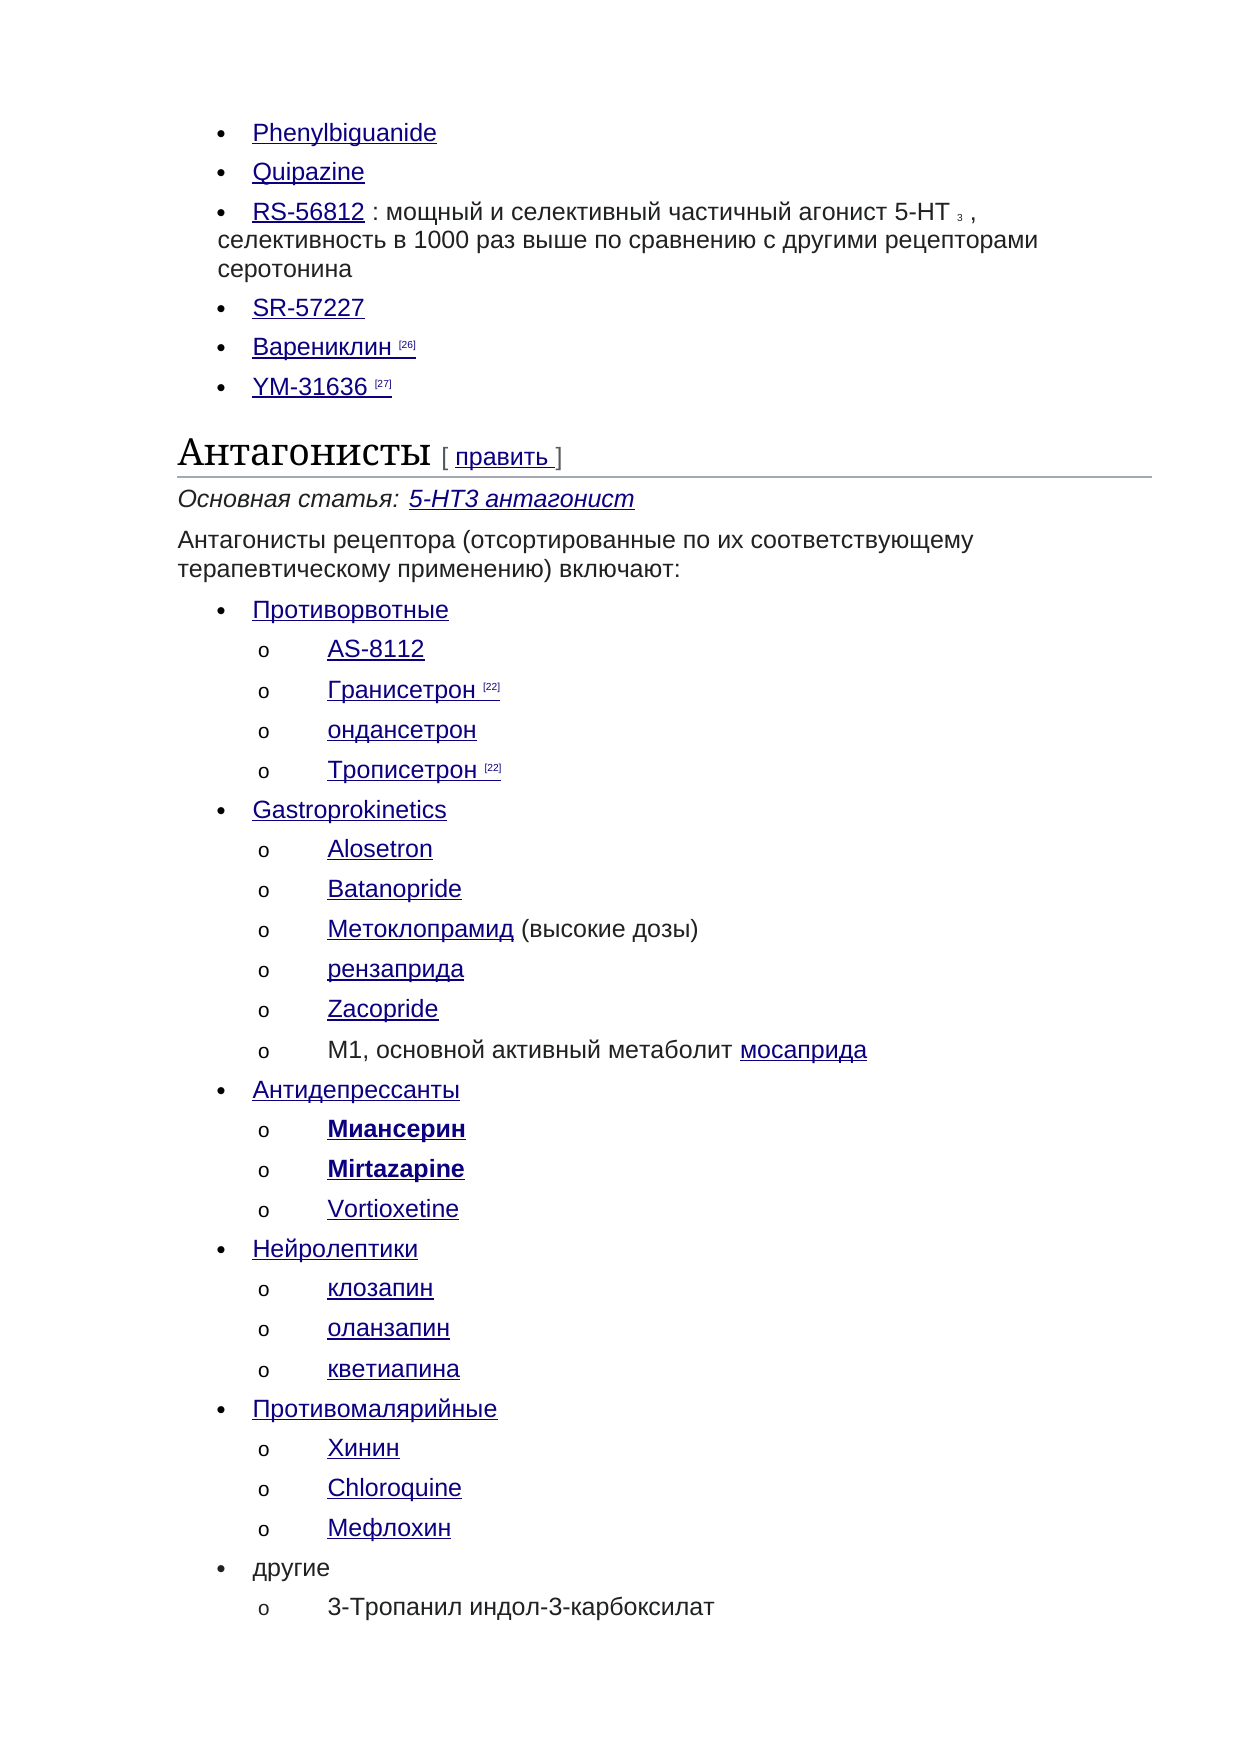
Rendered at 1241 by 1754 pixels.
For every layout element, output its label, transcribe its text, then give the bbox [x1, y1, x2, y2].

list Противорвотные [217, 595, 1152, 624]
list Антидепрессанты [217, 1075, 1152, 1103]
list Chloroquine [257, 1473, 1152, 1503]
list Противомалярийные [217, 1394, 1152, 1422]
list М1, основной активный метаболит мосаприда [257, 1034, 1152, 1064]
list RS-56812 : мощный и селективный частичный агонист 5-HT 3 , селективность в 1000 раз выше по сравнению с другими рецепторами серотонина [217, 196, 1152, 283]
list Mirtazapine [257, 1154, 1152, 1184]
list Мефлохин [257, 1513, 1152, 1543]
list Трописетрон [22] [257, 755, 1152, 784]
list клозапин [257, 1273, 1152, 1303]
list ондансетрон [257, 715, 1152, 744]
list Варениклин [26] [217, 332, 1152, 361]
list оланзапин [257, 1313, 1152, 1343]
list YM-31636 [27] [217, 371, 1152, 400]
list Zacopride [257, 994, 1152, 1024]
subtitle Антагонисты [ править ] [177, 425, 1152, 476]
text Основная статья: 5-HT3 антагонист [177, 484, 1152, 513]
list Vortioxetine [257, 1194, 1152, 1224]
list Нейролептики [217, 1234, 1152, 1263]
list AS-8112 [257, 634, 1152, 664]
list 3-Тропанил индол-3-карбоксилат [257, 1592, 1152, 1622]
list Хинин [257, 1433, 1152, 1462]
list Gastroprokinetics [217, 795, 1152, 824]
list Гранисетрон [22] [257, 674, 1152, 704]
text Антагонисты рецептора (отсортированные по их соответствующему терапевтическому применению) включают: [177, 525, 1152, 583]
list Миансерин [257, 1114, 1152, 1143]
list Phenylbiguanide [217, 118, 1152, 147]
list кветиапина [257, 1353, 1152, 1383]
list Quipazine [217, 157, 1152, 186]
list Batanopride [257, 874, 1152, 904]
list SR-57227 [217, 293, 1152, 322]
list Метоклопрамид (высокие дозы) [257, 914, 1152, 944]
list другие [217, 1553, 1152, 1582]
list рензаприда [257, 954, 1152, 984]
list Alosetron [257, 834, 1152, 864]
